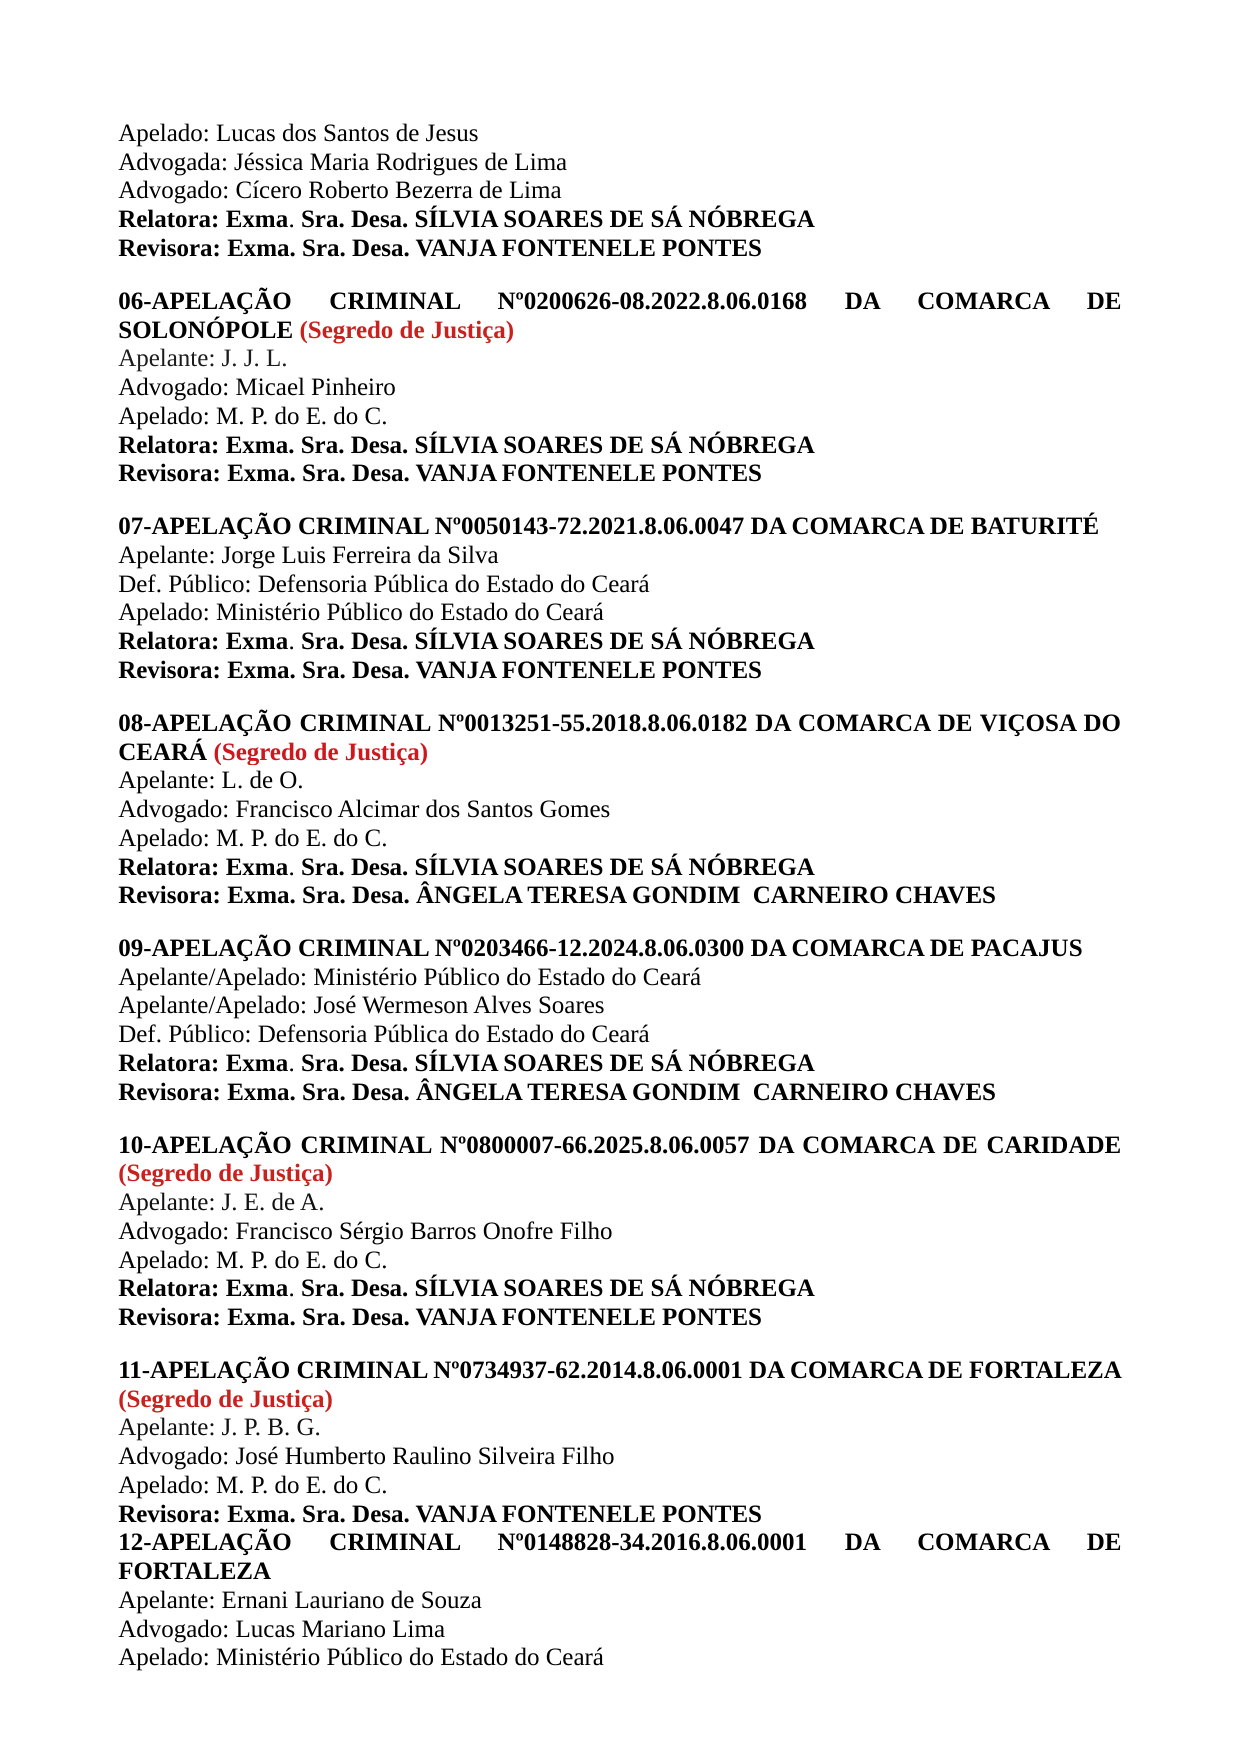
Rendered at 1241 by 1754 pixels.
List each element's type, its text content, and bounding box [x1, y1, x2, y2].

text Advogado: Francisco Sérgio Barros Onofre Filho [118, 1216, 1122, 1245]
text Def. Público: Defensoria Pública do Estado do Ceará [118, 569, 1122, 597]
text 08-APELAÇÃO CRIMINAL Nº0013251-55.2018.8.06.0182 DA COMARCA DE VIÇOSA DO CEARÁ (Segredo de Justiça) [118, 708, 1122, 765]
text Revisora: Exma. Sra. Desa. VANJA FONTENELE PONTES [118, 655, 1122, 684]
text Revisora: Exma. Sra. Desa. ÂNGELA TERESA GONDIM CARNEIRO CHAVES [118, 880, 1122, 909]
text Apelado: Ministério Público do Estado do Ceará [118, 597, 1122, 626]
text Apelante: J. P. B. G. [118, 1412, 1122, 1441]
text 12-APELAÇÃO CRIMINAL Nº0148828-34.2016.8.06.0001 DA COMARCA DE FORTALEZA [118, 1527, 1122, 1585]
text Apelado: M. P. do E. do C. [118, 1245, 1122, 1273]
text Def. Público: Defensoria Pública do Estado do Ceará [118, 1019, 1122, 1048]
text Apelante: J. E. de A. [118, 1187, 1122, 1216]
text Revisora: Exma. Sra. Desa. ÂNGELA TERESA GONDIM CARNEIRO CHAVES [118, 1077, 1122, 1106]
text Apelante: J. J. L. [118, 343, 1122, 372]
text Relatora: Exma. Sra. Desa. SÍLVIA SOARES DE SÁ NÓBREGA [118, 430, 1122, 458]
text Apelado: M. P. do E. do C. [118, 823, 1122, 852]
text 07-APELAÇÃO CRIMINAL Nº0050143-72.2021.8.06.0047 DA COMARCA DE BATURITÉ [118, 511, 1122, 540]
text Relatora: Exma. Sra. Desa. SÍLVIA SOARES DE SÁ NÓBREGA [118, 1273, 1122, 1302]
text Revisora: Exma. Sra. Desa. VANJA FONTENELE PONTES [118, 1499, 1122, 1527]
text Revisora: Exma. Sra. Desa. VANJA FONTENELE PONTES [118, 233, 1122, 262]
text Advogado: Francisco Alcimar dos Santos Gomes [118, 794, 1122, 823]
text Relatora: Exma. Sra. Desa. SÍLVIA SOARES DE SÁ NÓBREGA [118, 204, 1122, 233]
text Apelante: Jorge Luis Ferreira da Silva [118, 540, 1122, 569]
text Relatora: Exma. Sra. Desa. SÍLVIA SOARES DE SÁ NÓBREGA [118, 626, 1122, 655]
text Revisora: Exma. Sra. Desa. VANJA FONTENELE PONTES [118, 458, 1122, 487]
text 11-APELAÇÃO CRIMINAL Nº0734937-62.2014.8.06.0001 DA COMARCA DE FORTALEZA (Segredo de Justiça) [118, 1355, 1122, 1412]
text Revisora: Exma. Sra. Desa. VANJA FONTENELE PONTES [118, 1302, 1122, 1331]
text Advogado: Cícero Roberto Bezerra de Lima [118, 176, 1122, 204]
text Apelante/Apelado: Ministério Público do Estado do Ceará [118, 962, 1122, 991]
text Advogado: José Humberto Raulino Silveira Filho [118, 1441, 1122, 1470]
text Apelado: Ministério Público do Estado do Ceará [118, 1642, 1122, 1671]
text Apelante/Apelado: José Wermeson Alves Soares [118, 991, 1122, 1019]
text Apelado: M. P. do E. do C. [118, 401, 1122, 430]
text Apelado: Lucas dos Santos de Jesus [118, 118, 1122, 147]
text 10-APELAÇÃO CRIMINAL Nº0800007-66.2025.8.06.0057 DA COMARCA DE CARIDADE (Segredo de Justiça) [118, 1130, 1122, 1187]
text Apelado: M. P. do E. do C. [118, 1470, 1122, 1499]
text Relatora: Exma. Sra. Desa. SÍLVIA SOARES DE SÁ NÓBREGA [118, 1048, 1122, 1077]
text Advogado: Micael Pinheiro [118, 372, 1122, 401]
text Advogado: Lucas Mariano Lima [118, 1614, 1122, 1642]
text Advogada: Jéssica Maria Rodrigues de Lima [118, 147, 1122, 176]
text Apelante: L. de O. [118, 765, 1122, 794]
text Apelante: Ernani Lauriano de Souza [118, 1585, 1122, 1614]
text Relatora: Exma. Sra. Desa. SÍLVIA SOARES DE SÁ NÓBREGA [118, 852, 1122, 880]
text 09-APELAÇÃO CRIMINAL Nº0203466-12.2024.8.06.0300 DA COMARCA DE PACAJUS [118, 933, 1122, 962]
text 06-APELAÇÃO CRIMINAL Nº0200626-08.2022.8.06.0168 DA COMARCA DE SOLONÓPOLE (Segredo de Justiça) [118, 286, 1122, 343]
